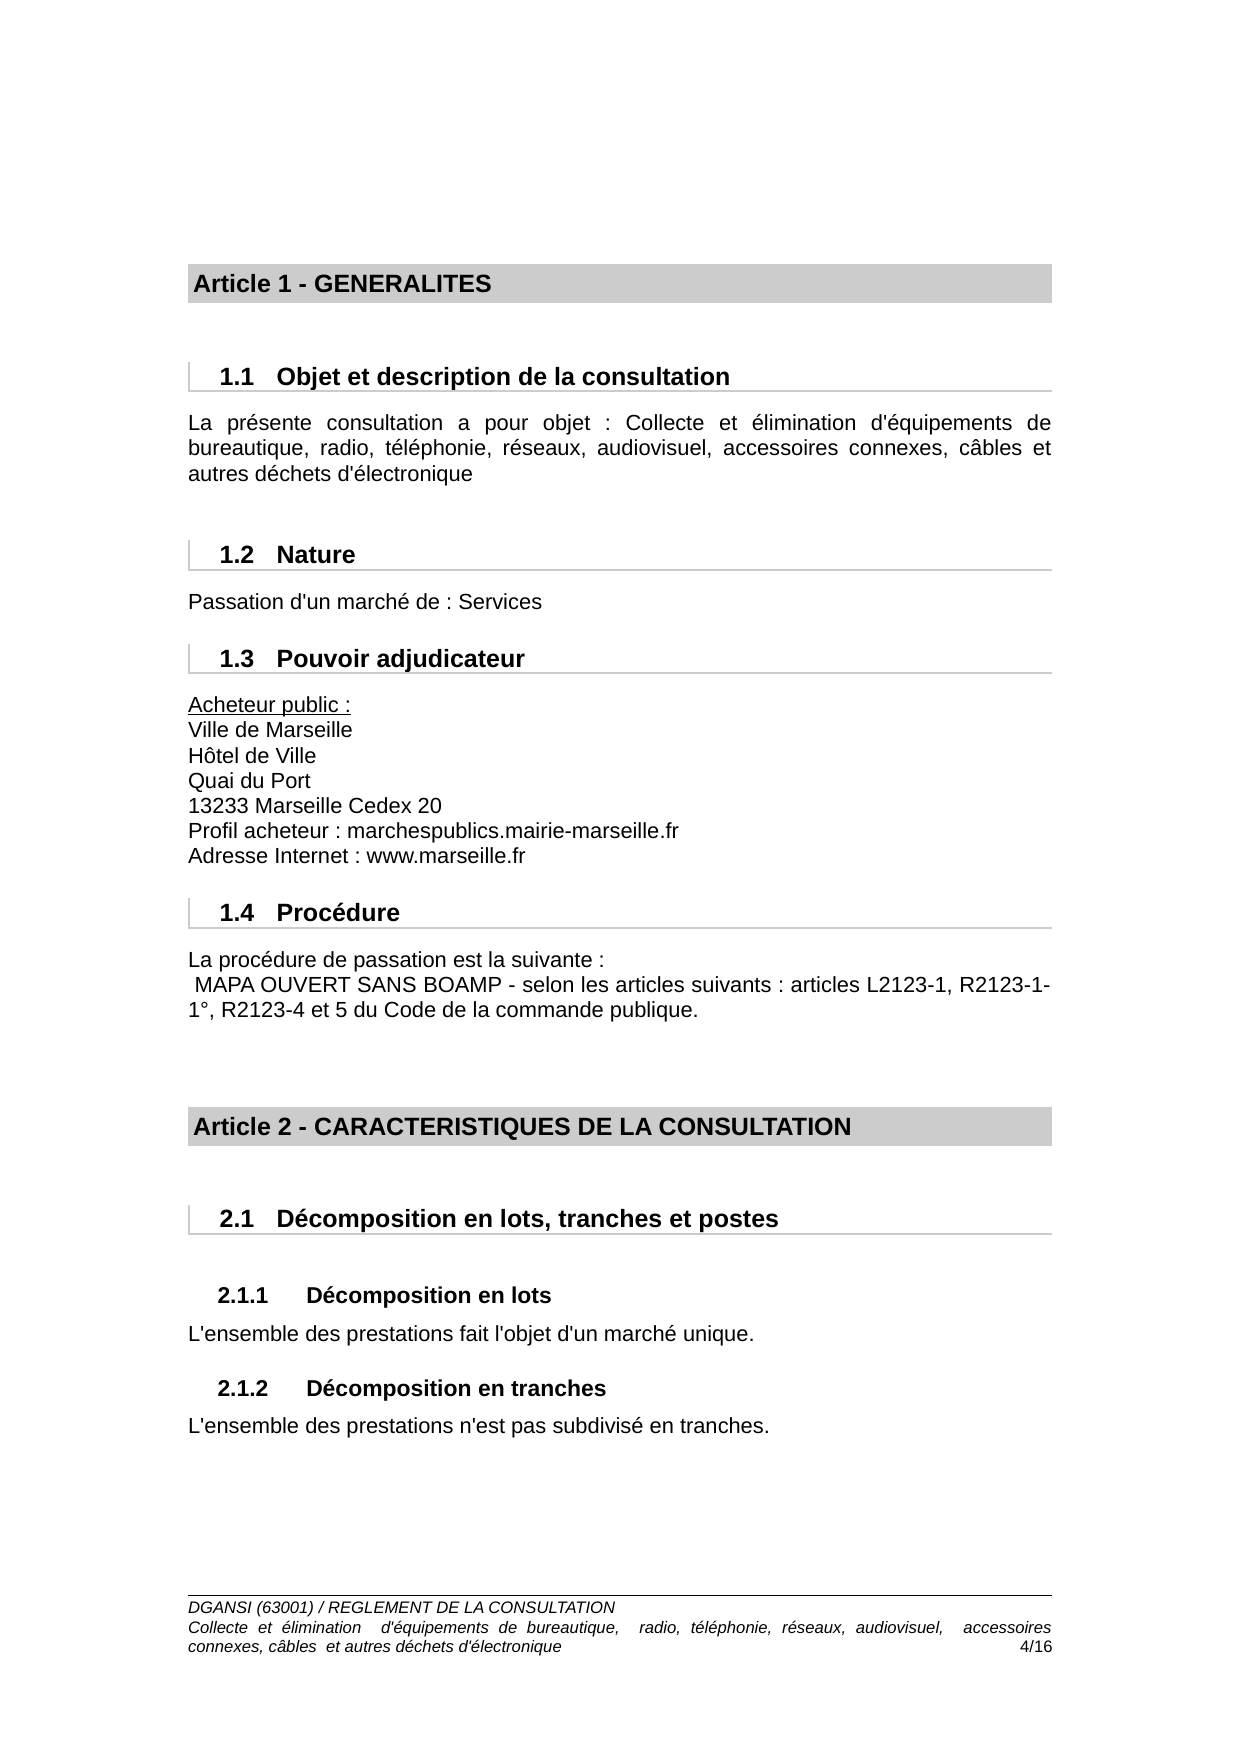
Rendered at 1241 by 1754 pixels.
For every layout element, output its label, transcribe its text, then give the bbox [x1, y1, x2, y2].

subtitle Décomposition en lots, tranches et postes [188, 1204, 1052, 1233]
text Quai du Port [188, 768, 1052, 793]
text L'ensemble des prestations fait l'objet d'un marché unique. [188, 1321, 1052, 1346]
text Profil acheteur : marchespublics.mairie-marseille.fr [188, 818, 1052, 843]
subtitle Décomposition en lots [188, 1282, 1052, 1309]
text Acheteur public : [188, 692, 1052, 717]
text 13233 Marseille Cedex 20 [188, 793, 1052, 818]
subtitle Procédure [190, 898, 1052, 927]
subtitle Nature [190, 540, 1052, 569]
text L'ensemble des prestations n'est pas subdivisé en tranches. [188, 1413, 1052, 1439]
text Ville de Marseille [188, 717, 1052, 743]
subtitle Décomposition en tranches [188, 1375, 1052, 1402]
text Hôtel de Ville [188, 743, 1052, 768]
subtitle Pouvoir adjudicateur [190, 644, 1052, 672]
text Passation d'un marché de : Services [188, 589, 1052, 614]
subtitle Objet et description de la consultation [190, 362, 1052, 390]
text MAPA OUVERT SANS BOAMP - selon les articles suivants : articles L2123-1, R2123-1-1°, R2123-4 et 5 du Code de la commande publique. [188, 972, 1052, 1022]
text La présente consultation a pour objet : Collecte et élimination d'équipements de bureautique, radio, téléphonie, réseaux, audiovisuel, accessoires connexes, câbles et autres déchets d'électronique [188, 410, 1052, 486]
subtitle GENERALITES [190, 266, 1050, 300]
subtitle CARACTERISTIQUES DE LA CONSULTATION [190, 1109, 1050, 1143]
text Adresse Internet : www.marseille.fr [188, 843, 1052, 869]
text La procédure de passation est la suivante : [188, 947, 1052, 972]
